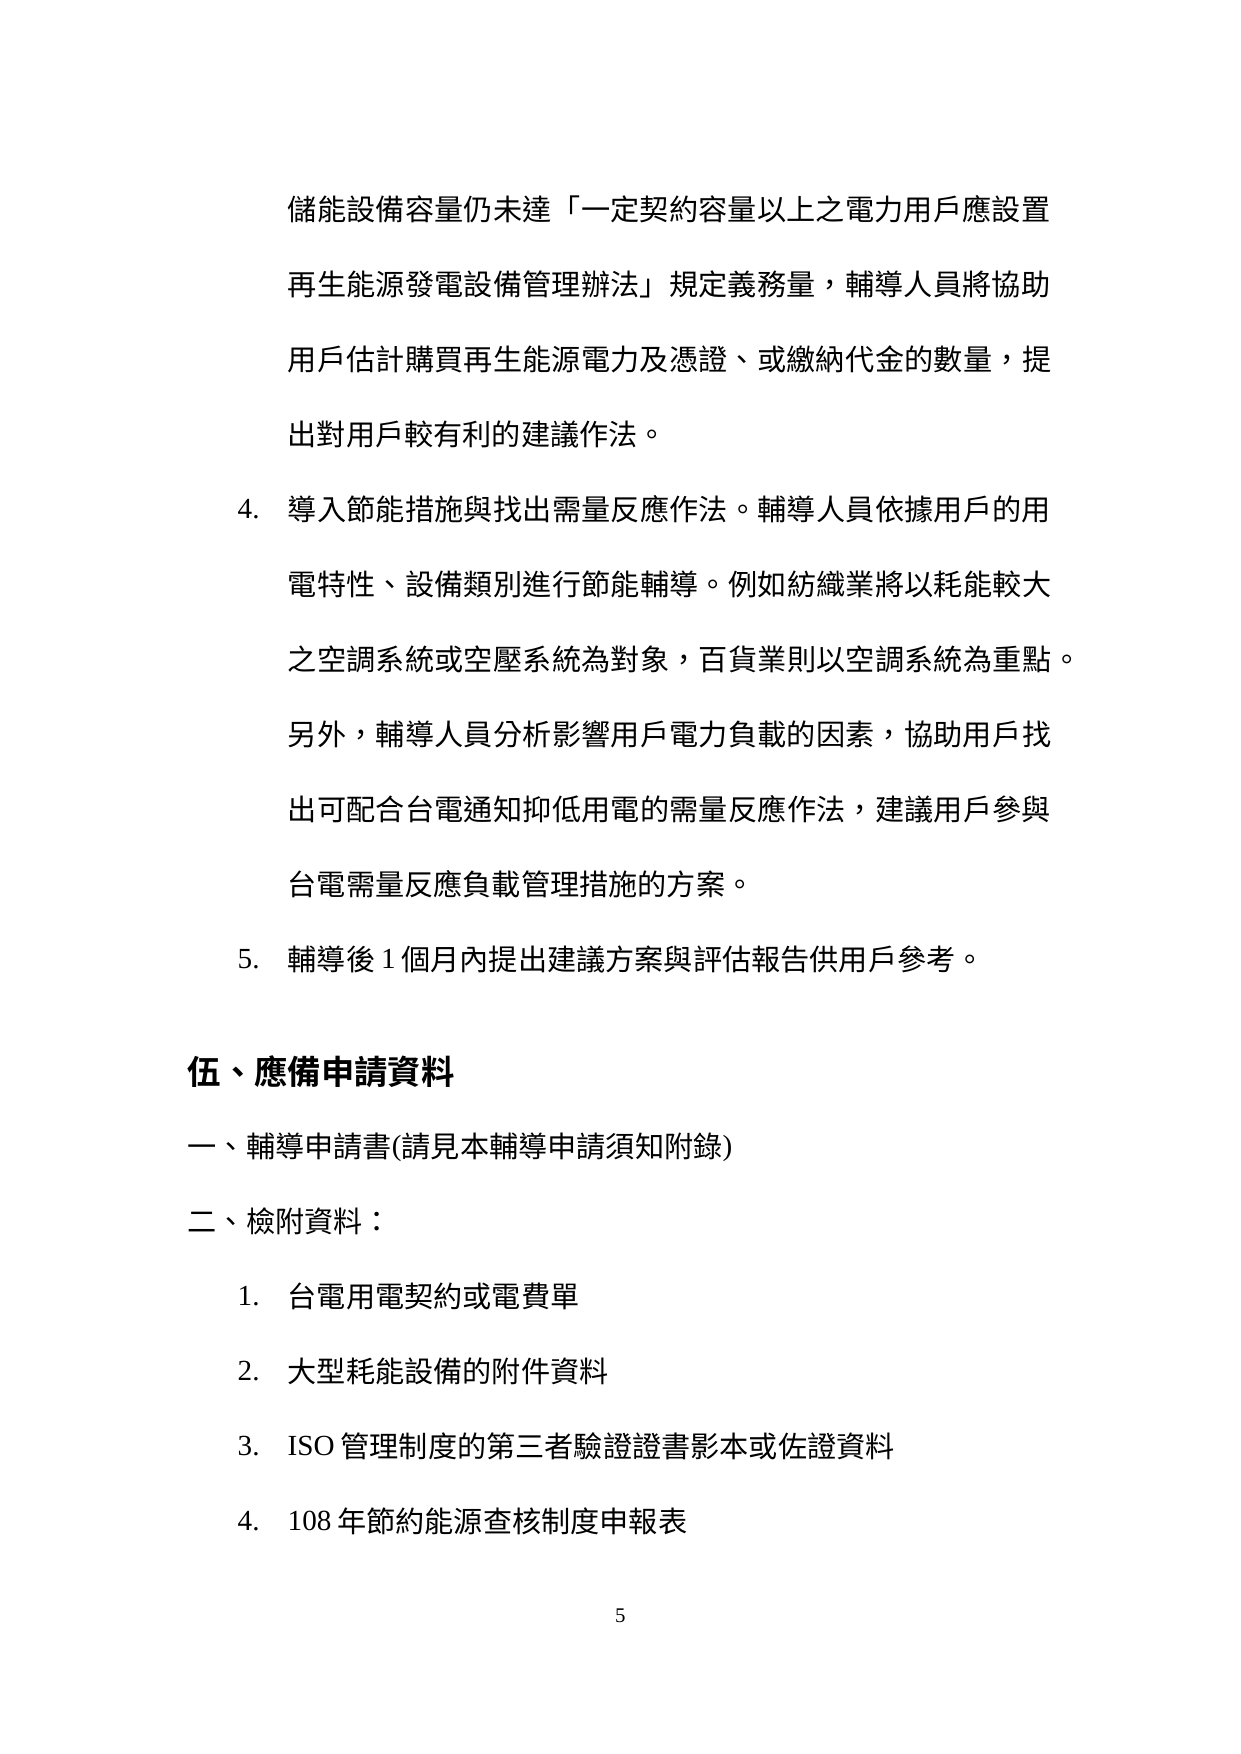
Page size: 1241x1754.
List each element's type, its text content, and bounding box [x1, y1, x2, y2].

text 伍、應備申請資料 [187, 1026, 1053, 1101]
list 108年節約能源查核制度申報表 [237, 1476, 1053, 1551]
list 導入節能措施與找出需量反應作法。輔導人員依據用戶的用電特性、設備類別進行節能輔導。例如紡織業將以耗能較大之空調系統或空壓系統為對象，百貨業則以空調系統為重點。另外，輔導人員分析影響用戶電力負載的因素，協助用戶找出可配合台電通知抑低用電的需量反應作法，建議用戶參與台電需量反應負載管理措施的方案。 [237, 464, 1053, 914]
text 一、輔導申請書(請見本輔導申請須知附錄) [187, 1101, 1053, 1176]
list 輔導後1個月內提出建議方案與評估報告供用戶參考。 [237, 914, 1053, 989]
list 大型耗能設備的附件資料 [237, 1326, 1053, 1401]
list 儲能設備容量仍未達「一定契約容量以上之電力用戶應設置再生能源發電設備管理辦法」規定義務量，輔導人員將協助用戶估計購買再生能源電力及憑證、或繳納代金的數量，提出對用戶較有利的建議作法。 [237, 164, 1053, 464]
list ISO管理制度的第三者驗證證書影本或佐證資料 [237, 1401, 1053, 1476]
text 二、檢附資料： [187, 1176, 1053, 1251]
list 台電用電契約或電費單 [237, 1251, 1053, 1326]
